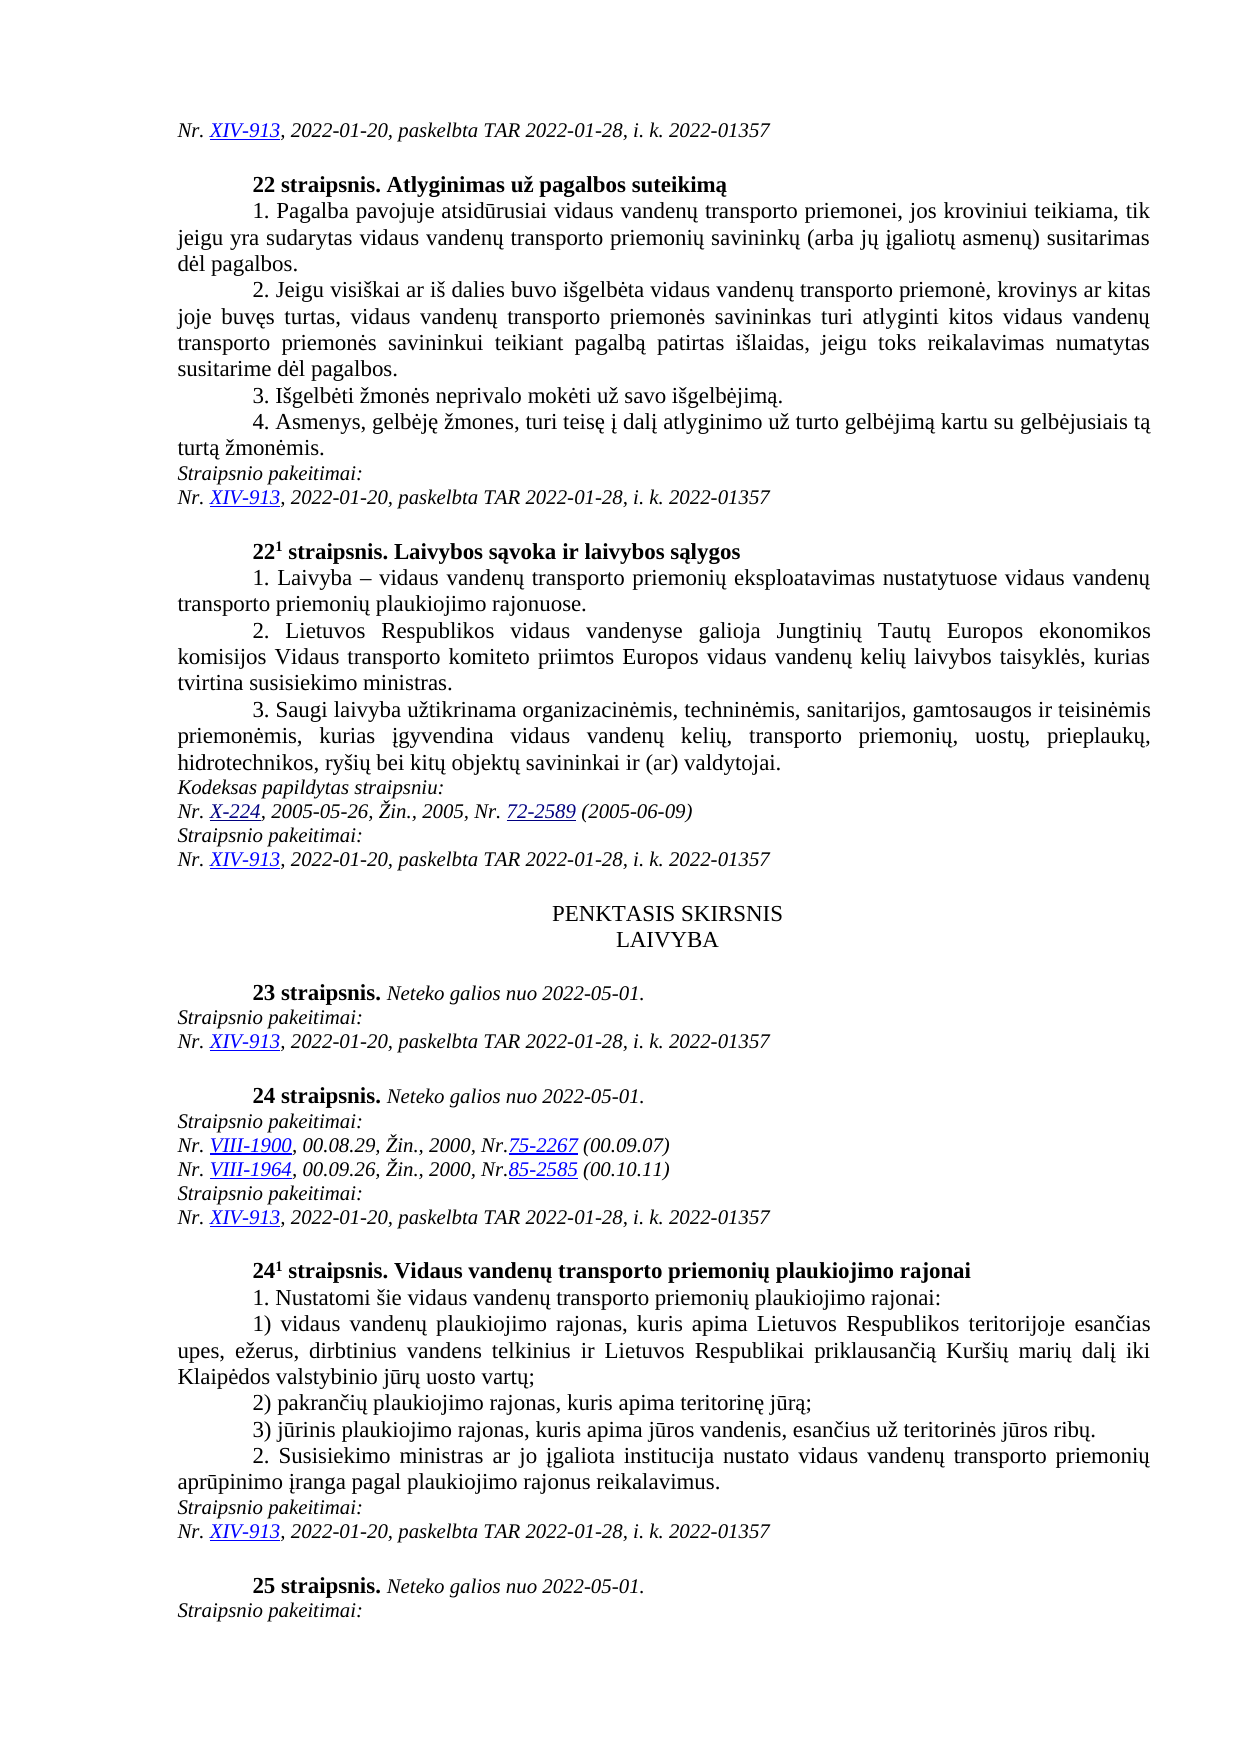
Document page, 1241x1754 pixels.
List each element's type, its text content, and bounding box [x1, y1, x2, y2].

text Straipsnio pakeitimai: [177, 1005, 1152, 1029]
text 4. Asmenys, gelbėję žmones, turi teisę į dalį atlyginimo už turto gelbėjimą kartu su gelbėjusiais tą turtą žmonėmis. [177, 408, 1152, 461]
text Straipsnio pakeitimai: [177, 461, 1152, 485]
text Kodeksas papildytas straipsniu: [177, 775, 1152, 799]
text LAIVYBA [177, 926, 1158, 953]
text 24 straipsnis. Neteko galios nuo 2022-05-01. [177, 1082, 1158, 1108]
text 1. Nustatomi šie vidaus vandenų transporto priemonių plaukiojimo rajonai: [177, 1284, 1152, 1310]
text 1) vidaus vandenų plaukiojimo rajonas, kuris apima Lietuvos Respublikos teritorijoje esančias upes, ežerus, dirbtinius vandens telkinius ir Lietuvos Respublikai priklausančią Kuršių marių dalį iki Klaipėdos valstybinio jūrų uosto vartų; [177, 1310, 1152, 1389]
text 1. Pagalba pavojuje atsidūrusiai vidaus vandenų transporto priemonei, jos kroviniui teikiama, tik jeigu yra sudarytas vidaus vandenų transporto priemonių savininkų (arba jų įgaliotų asmenų) susitarimas dėl pagalbos. [177, 197, 1152, 276]
text Nr. XIV-913, 2022-01-20, paskelbta TAR 2022-01-28, i. k. 2022-01357 [177, 847, 1152, 871]
text 3. Saugi laivyba užtikrinama organizacinėmis, techninėmis, sanitarijos, gamtosaugos ir teisinėmis priemonėmis, kurias įgyvendina vidaus vandenų kelių, transporto priemonių, uostų, prieplaukų, hidrotechnikos, ryšių bei kitų objektų savininkai ir (ar) valdytojai. [177, 696, 1152, 775]
text 1. Laivyba – vidaus vandenų transporto priemonių eksploatavimas nustatytuose vidaus vandenų transporto priemonių plaukiojimo rajonuose. [177, 564, 1152, 617]
text 23 straipsnis. Neteko galios nuo 2022-05-01. [177, 979, 1158, 1005]
text 2. Susisiekimo ministras ar jo įgaliota institucija nustato vidaus vandenų transporto priemonių aprūpinimo įranga pagal plaukiojimo rajonus reikalavimus. [177, 1442, 1152, 1495]
text 2) pakrančių plaukiojimo rajonas, kuris apima teritorinę jūrą; [177, 1389, 1152, 1416]
text 22 straipsnis. Atlyginimas už pagalbos suteikimą [177, 171, 1152, 197]
text Straipsnio pakeitimai: [177, 1598, 1158, 1622]
text Straipsnio pakeitimai: [177, 823, 1152, 847]
text Nr. XIV-913, 2022-01-20, paskelbta TAR 2022-01-28, i. k. 2022-01357 [177, 1205, 1152, 1229]
text 2. Jeigu visiškai ar iš dalies buvo išgelbėta vidaus vandenų transporto priemonė, krovinys ar kitas joje buvęs turtas, vidaus vandenų transporto priemonės savininkas turi atlyginti kitos vidaus vandenų transporto priemonės savininkui teikiant pagalbą patirtas išlaidas, jeigu toks reikalavimas numatytas susitarime dėl pagalbos. [177, 276, 1152, 382]
text 3) jūrinis plaukiojimo rajonas, kuris apima jūros vandenis, esančius už teritorinės jūros ribų. [177, 1416, 1152, 1442]
text 221 straipsnis. Laivybos sąvoka ir laivybos sąlygos [177, 538, 1152, 564]
text Straipsnio pakeitimai: [177, 1108, 1158, 1133]
text 25 straipsnis. Neteko galios nuo 2022-05-01. [177, 1572, 1158, 1598]
text Nr. XIV-913, 2022-01-20, paskelbta TAR 2022-01-28, i. k. 2022-01357 [177, 1519, 1152, 1543]
text PENKTASIS SKIRSNIS [177, 900, 1158, 926]
text Nr. XIV-913, 2022-01-20, paskelbta TAR 2022-01-28, i. k. 2022-01357 [177, 118, 1152, 142]
text Straipsnio pakeitimai: [177, 1181, 1152, 1205]
text 3. Išgelbėti žmonės neprivalo mokėti už savo išgelbėjimą. [177, 382, 1152, 408]
text 2. Lietuvos Respublikos vidaus vandenyse galioja Jungtinių Tautų Europos ekonomikos komisijos Vidaus transporto komiteto priimtos Europos vidaus vandenų kelių laivybos taisyklės, kurias tvirtina susisiekimo ministras. [177, 617, 1152, 696]
text 241 straipsnis. Vidaus vandenų transporto priemonių plaukiojimo rajonai [177, 1258, 1152, 1284]
text Straipsnio pakeitimai: [177, 1495, 1152, 1519]
text Nr. VIII-1964, 00.09.26, Žin., 2000, Nr.85-2585 (00.10.11) [177, 1157, 1158, 1181]
text Nr. XIV-913, 2022-01-20, paskelbta TAR 2022-01-28, i. k. 2022-01357 [177, 1029, 1152, 1053]
text Nr. XIV-913, 2022-01-20, paskelbta TAR 2022-01-28, i. k. 2022-01357 [177, 485, 1152, 509]
text Nr. X-224, 2005-05-26, Žin., 2005, Nr. 72-2589 (2005-06-09) [177, 799, 1152, 823]
text Nr. VIII-1900, 00.08.29, Žin., 2000, Nr.75-2267 (00.09.07) [177, 1133, 1158, 1157]
